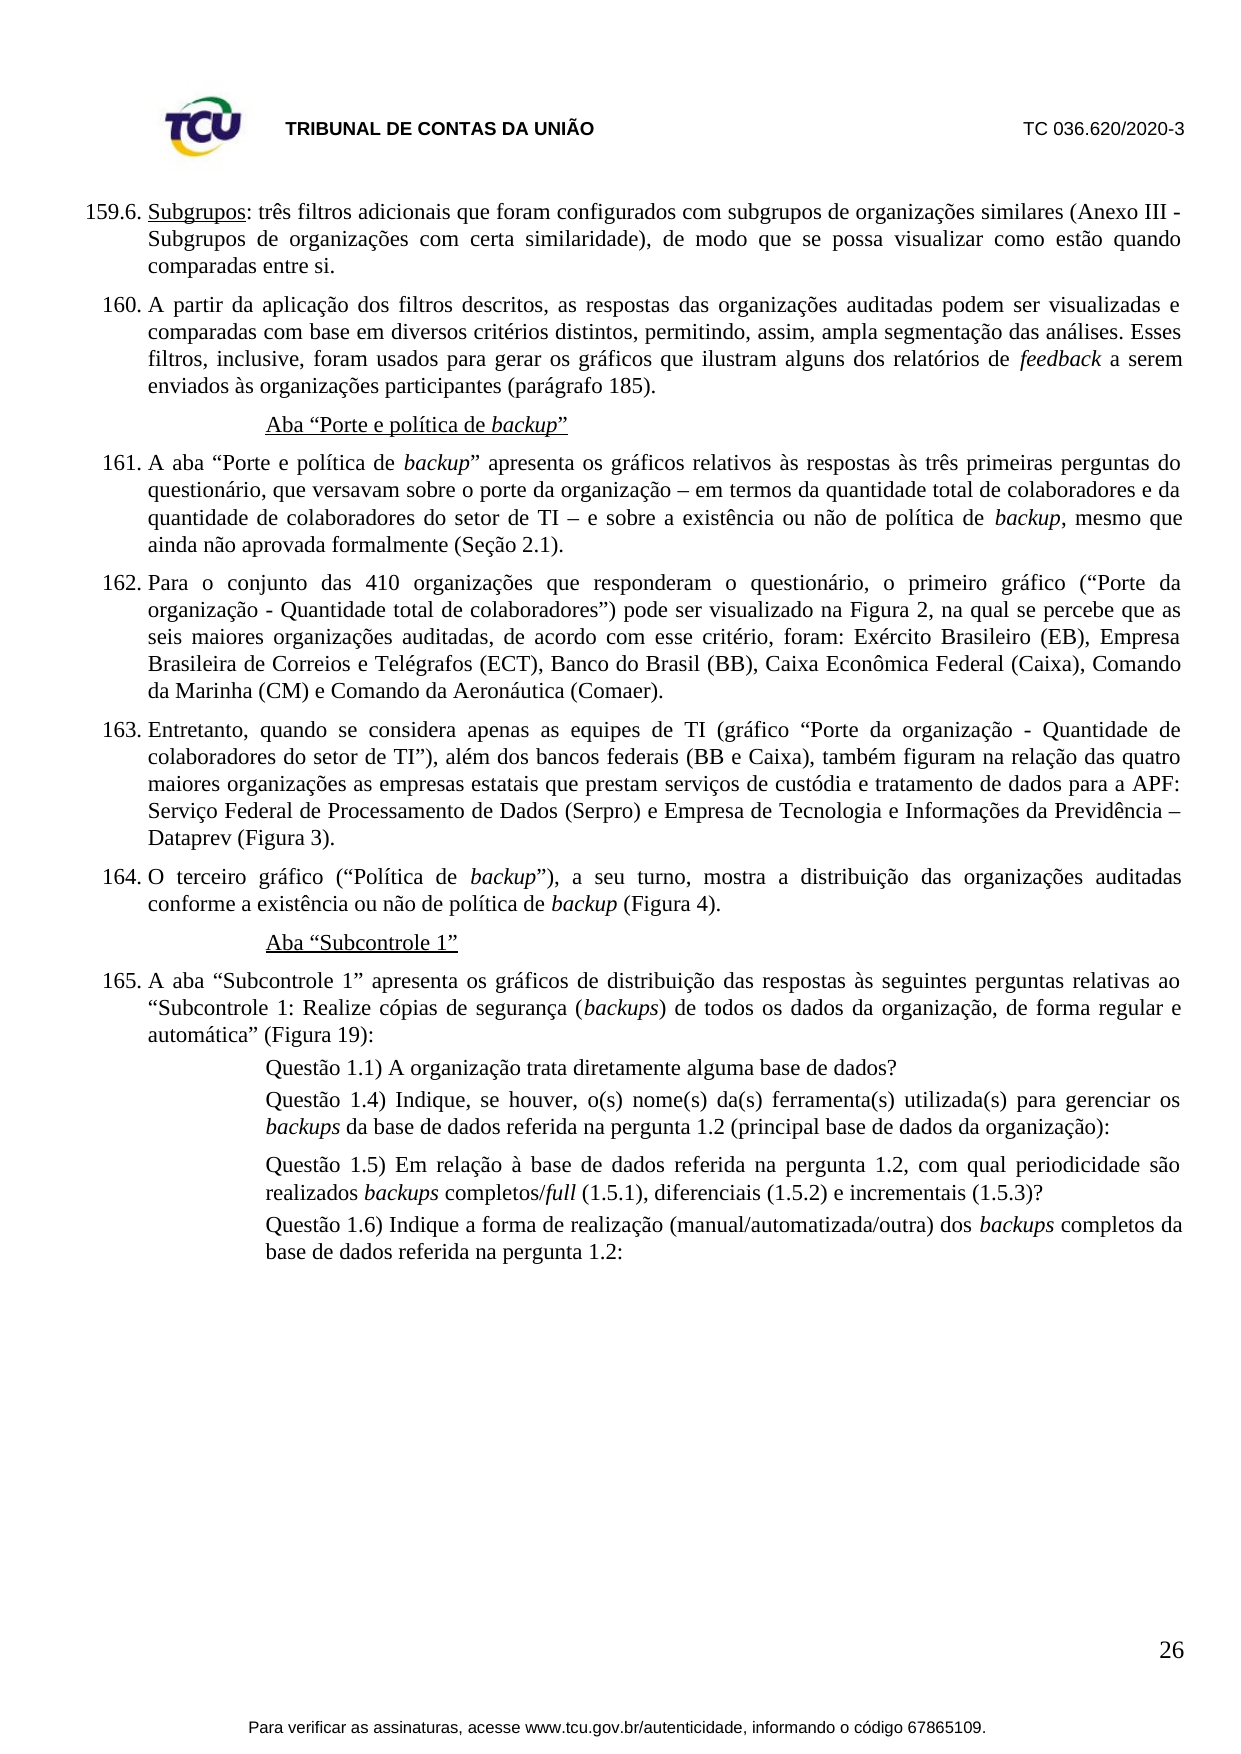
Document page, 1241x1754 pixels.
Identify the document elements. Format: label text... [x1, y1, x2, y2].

text Questão 1.5) Em relação à base de dados referida na pergunta 1.2, com qual periodicidade são realizados backups completos/full (1.5.1), diferenciais (1.5.2) e incrementais (1.5.3)? [265, 1152, 1183, 1205]
text Questão 1.1) A organização trata diretamente alguma base de dados? [265, 1054, 1183, 1080]
list A partir da aplicação dos filtros descritos, as respostas das organizações auditadas podem ser visualizadas e comparadas com base em diversos critérios distintos, permitindo, assim, ampla segmentação das análises. Esses filtros, inclusive, foram usados para gerar os gráficos que ilustram alguns dos relatórios de feedback a serem enviados às organizações participantes (parágrafo 185). [102, 291, 1183, 398]
list A aba “Porte e política de backup” apresenta os gráficos relativos às respostas às três primeiras perguntas do questionário, que versavam sobre o porte da organização – em termos da quantidade total de colaboradores e da quantidade de colaboradores do setor de TI – e sobre a existência ou não de política de backup, mesmo que ainda não aprovada formalmente (Seção 2.1). [102, 449, 1183, 557]
list Subgrupos: três filtros adicionais que foram configurados com subgrupos de organizações similares (Anexo III - Subgrupos de organizações com certa similaridade), de modo que se possa visualizar como estão quando comparadas entre si. [85, 198, 1183, 279]
text Aba “Porte e política de backup” [265, 411, 1190, 437]
text Questão 1.6) Indique a forma de realização (manual/automatizada/outra) dos backups completos da base de dados referida na pergunta 1.2: [265, 1211, 1183, 1264]
list A aba “Subcontrole 1” apresenta os gráficos de distribuição das respostas às seguintes perguntas relativas ao “Subcontrole 1: Realize cópias de segurança (backups) de todos os dados da organização, de forma regular e automática” (Figura 19): [102, 967, 1183, 1048]
text Questão 1.4) Indique, se houver, o(s) nome(s) da(s) ferramenta(s) utilizada(s) para gerenciar os backups da base de dados referida na pergunta 1.2 (principal base de dados da organização): [265, 1086, 1183, 1139]
list Para o conjunto das 410 organizações que responderam o questionário, o primeiro gráfico (“Porte da organização - Quantidade total de colaboradores”) pode ser visualizado na Figura 2, na qual se percebe que as seis maiores organizações auditadas, de acordo com esse critério, foram: Exército Brasileiro (EB), Empresa Brasileira de Correios e Telégrafos (ECT), Banco do Brasil (BB), Caixa Econômica Federal (Caixa), Comando da Marinha (CM) e Comando da Aeronáutica (Comaer). [102, 569, 1183, 704]
picture [151, 81, 257, 172]
list Entretanto, quando se considera apenas as equipes de TI (gráfico “Porte da organização - Quantidade de colaboradores do setor de TI”), além dos bancos federais (BB e Caixa), também figuram na relação das quatro maiores organizações as empresas estatais que prestam serviços de custódia e tratamento de dados para a APF: Serviço Federal de Processamento de Dados (Serpro) e Empresa de Tecnologia e Informações da Previdência – Dataprev (Figura 3). [102, 716, 1183, 851]
text Aba “Subcontrole 1” [265, 928, 1190, 955]
list O terceiro gráfico (“Política de backup”), a seu turno, mostra a distribuição das organizações auditadas conforme a existência ou não de política de backup (Figura 4). [102, 863, 1183, 916]
